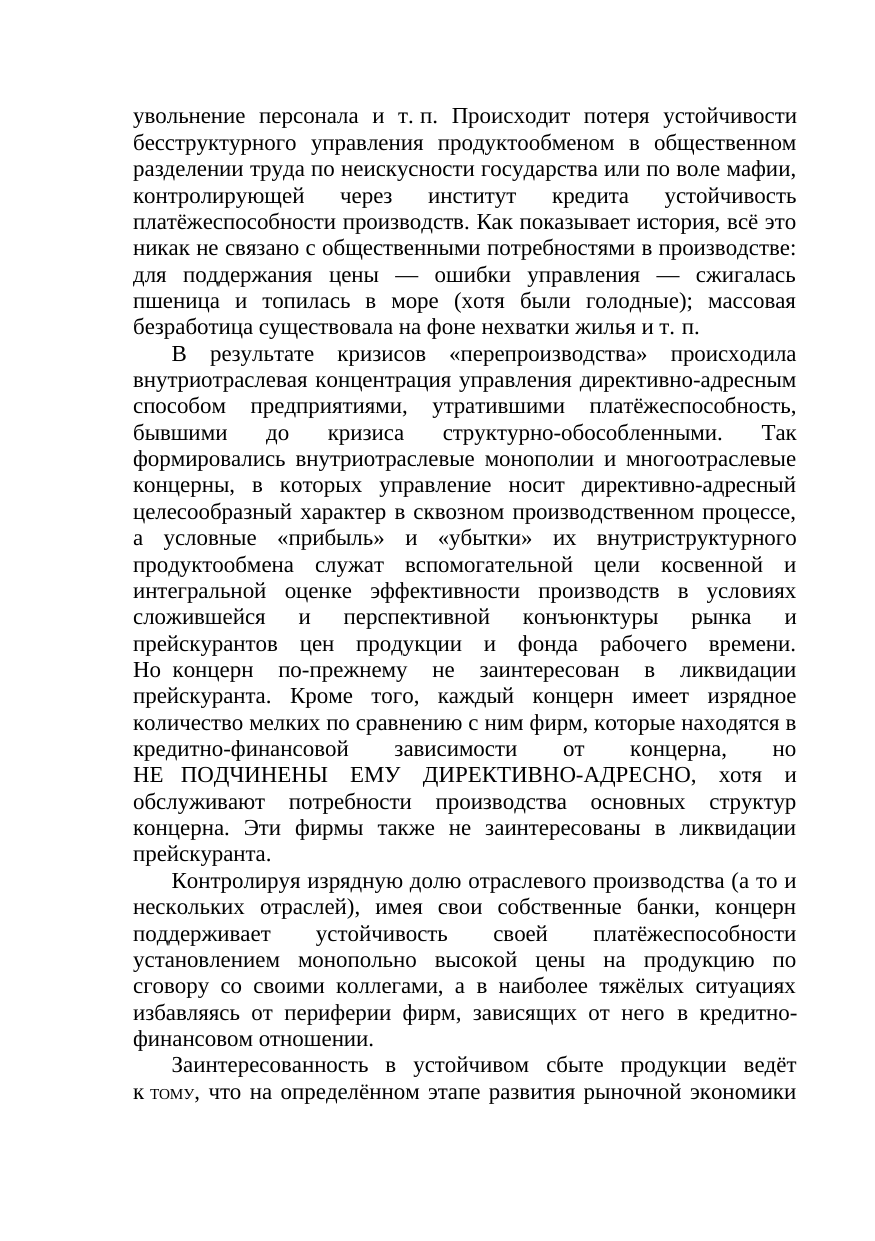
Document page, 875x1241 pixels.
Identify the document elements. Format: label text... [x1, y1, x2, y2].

text В результате кризисов «перепроизводства» происходила внутриотраслевая концентрация управления директивно-адресным способом предприятиями, утратившими платёжеспособность, бывшими до кризиса структурно-обособленными. Так формировались внутриотраслевые монополии и многоотраслевые концерны, в которых управление носит директивно-адресный целесообразный характер в сквозном производственном процессе, а условные «прибыль» и «убытки» их внутриструктурного продуктообмена служат вспомогательной цели косвенной и интегральной оценке эффективности производств в условиях сложившейся и перспективной конъюнктуры рынка и прейскурантов цен продукции и фонда рабочего времени. Но концерн по-прежнему не заинтересован в ликвидации прейскуранта. Кроме того, каждый концерн имеет изрядное количество мелких по сравнению с ним фирм, которые находятся в кредитно-финансовой зависимости от концерна, но НЕ ПОДЧИНЕНЫ ЕМУ ДИРЕКТИВНО-АДРЕСНО, хотя и обслуживают потребности производства основных структур концерна. Эти фирмы также не заинтересованы в ликвидации прейскуранта. [133, 340, 797, 867]
text Контролируя изрядную долю отраслевого производства (а то и нескольких отраслей), имея свои собственные банки, концерн поддерживает устойчивость своей платёжеспособности установлением монопольно высокой цены на продукцию по сговору со своими коллегами, а в наиболее тяжёлых ситуациях избавляясь от периферии фирм, зависящих от него в кредитно-финансовом отношении. [133, 867, 797, 1051]
text Заинтересованность в устойчивом сбыте продукции ведёт к тому, что на определённом этапе развития рыночной экономики [133, 1051, 797, 1104]
text увольнение персонала и т. п. Происходит потеря устойчивости бесструктурного управления продуктообменом в общественном разделении труда по неискусности государства или по воле мафии, контролирующей через институт кредита устойчивость платёжеспособности производств. Как показывает история, всё это никак не связано с общественными потребностями в производстве: для поддержания цены — ошибки управления — сжигалась пшеница и топилась в море (хотя были голодные); массовая безработица существовала на фоне нехватки жилья и т. п. [133, 103, 797, 340]
